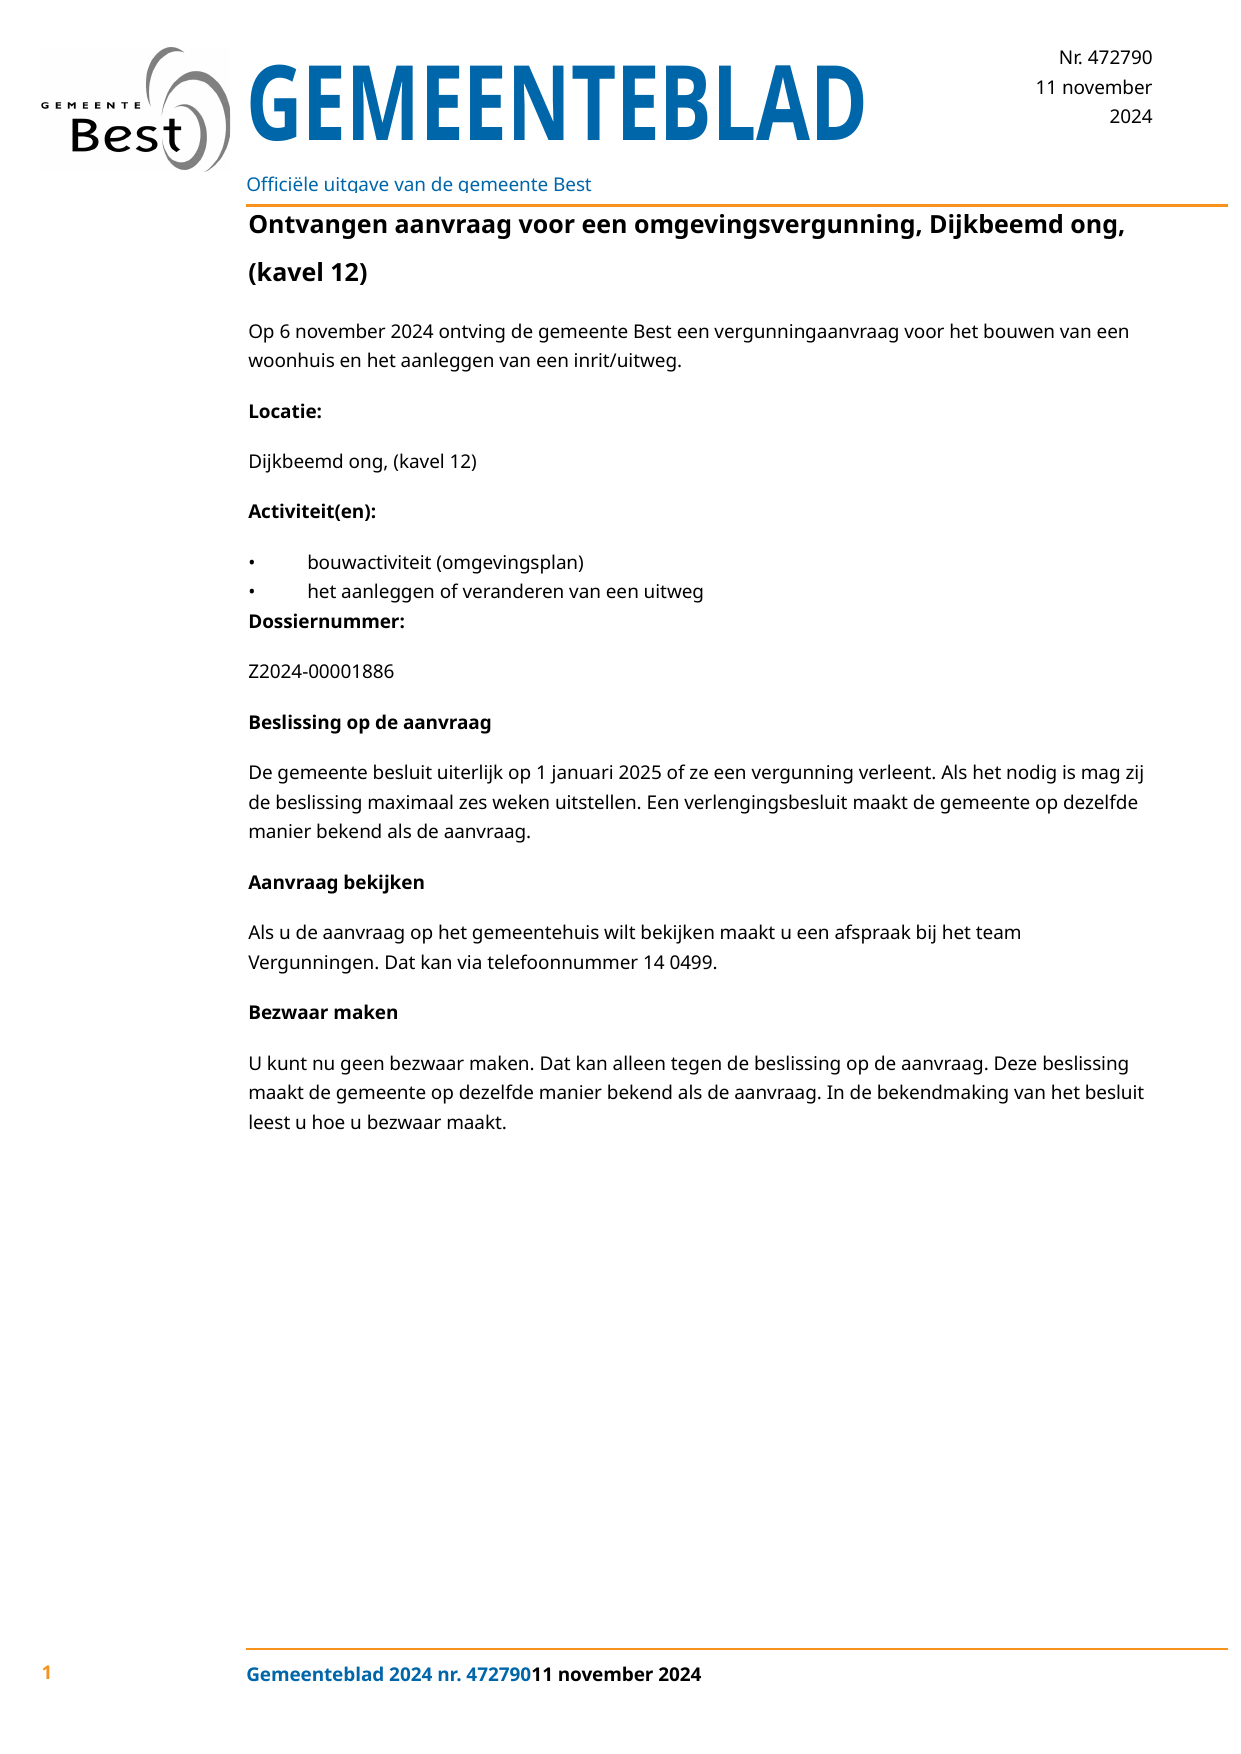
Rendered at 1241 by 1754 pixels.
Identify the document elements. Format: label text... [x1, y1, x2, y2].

list het aanleggen of veranderen van een uitweg [248, 579, 1152, 604]
text Aanvraag bekijken [248, 869, 1152, 895]
text Dossiernummer: [248, 608, 1152, 634]
text Op 6 november 2024 ontving de gemeente Best een vergunningaanvraag voor het bouwen van een woonhuis en het aanleggen van een inrit/uitweg. [248, 318, 1152, 373]
text Beslissing op de aanvraag [248, 709, 1152, 735]
text Locatie: [248, 398, 1152, 424]
picture [41, 47, 231, 172]
text Activiteit(en): [248, 499, 1152, 524]
text U kunt nu geen bezwaar maken. Dat kan alleen tegen de beslissing op de aanvraag. Deze beslissing maakt de gemeente op dezelfde manier bekend als de aanvraag. In de bekendmaking van het besluit leest u hoe u bezwaar maakt. [248, 1050, 1152, 1135]
list bouwactiviteit (omgevingsplan) [248, 549, 1152, 575]
text Dijkbeemd ong, (kavel 12) [248, 448, 1152, 474]
text De gemeente besluit uiterlijk op 1 januari 2025 of ze een vergunning verleent. Als het nodig is mag zij de beslissing maximaal zes weken uitstellen. Een verlengingsbesluit maakt de gemeente op dezelfde manier bekend als de aanvraag. [248, 759, 1152, 844]
text Bezwaar maken [248, 999, 1152, 1025]
text Als u de aanvraag op het gemeentehuis wilt bekijken maakt u een afspraak bij het team Vergunningen. Dat kan via telefoonnummer 14 0499. [248, 919, 1152, 975]
text Ontvangen aanvraag voor een omgevingsvergunning, Dijkbeemd ong, (kavel 12) [248, 207, 1152, 288]
text Z2024-00001886 [248, 659, 1152, 684]
